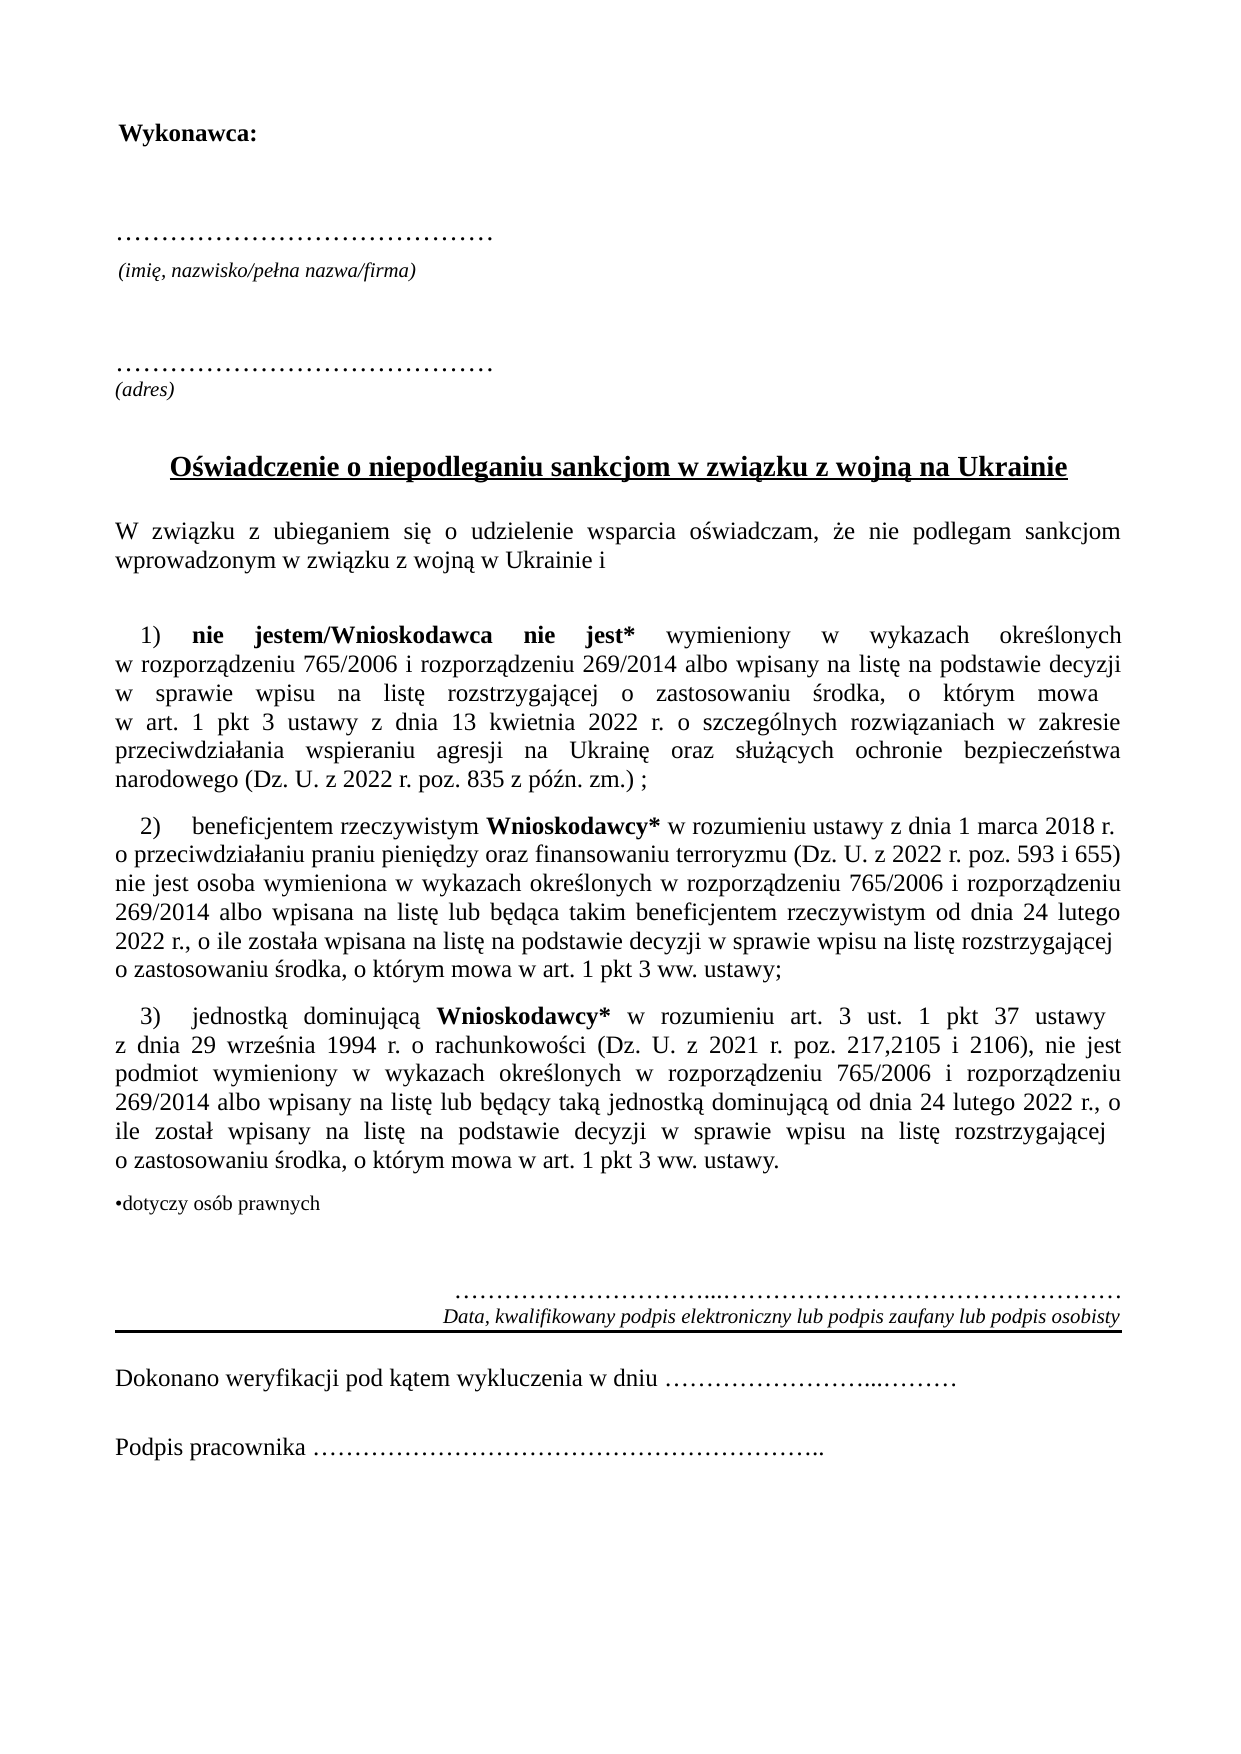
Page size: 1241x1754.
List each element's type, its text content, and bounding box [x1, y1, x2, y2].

text 3) jednostką dominującą Wnioskodawcy* w rozumieniu art. 3 ust. 1 pkt 37 ustawy z dnia 29 września 1994 r. o rachunkowości (Dz. U. z 2021 r. poz. 217,2105 i 2106), nie jest podmiot wymieniony w wykazach określonych w rozporządzeniu 765/2006 i rozporządzeniu 269/2014 albo wpisany na listę lub będący taką jednostką dominującą od dnia 24 lutego 2022 r., o ile został wpisany na listę na podstawie decyzji w sprawie wpisu na listę rozstrzygającej o zastosowaniu środka, o którym mowa w art. 1 pkt 3 ww. ustawy. [115, 1001, 1122, 1173]
text •dotyczy osób prawnych [115, 1191, 1122, 1215]
text (imię, nazwisko/pełna nazwa/firma) [118, 258, 1122, 282]
text …………………………………… [115, 346, 1122, 377]
text Podpis pracownika …………………………………………………….. [115, 1432, 1122, 1461]
text Data, kwalifikowany podpis elektroniczny lub podpis zaufany lub podpis osobisty [115, 1304, 1122, 1330]
text …………………………………… [115, 215, 1122, 246]
text Wykonawca: [118, 118, 1122, 147]
text …………………………...………………………………………… [115, 1275, 1122, 1304]
text W związku z ubieganiem się o udzielenie wsparcia oświadczam, że nie podlegam sankcjom wprowadzonym w związku z wojną w Ukrainie i [115, 516, 1122, 574]
text (adres) [115, 377, 1122, 401]
text Oświadczenie o niepodleganiu sankcjom w związku z wojną na Ukrainie [115, 449, 1122, 483]
text Dokonano weryfikacji pod kątem wykluczenia w dniu ……………………...……… [115, 1363, 1122, 1392]
text 1) nie jestem/Wnioskodawca nie jest* wymieniony w wykazach określonych w rozporządzeniu 765/2006 i rozporządzeniu 269/2014 albo wpisany na listę na podstawie decyzji w sprawie wpisu na listę rozstrzygającej o zastosowaniu środka, o którym mowa w art. 1 pkt 3 ustawy z dnia 13 kwietnia 2022 r. o szczególnych rozwiązaniach w zakresie przeciwdziałania wspieraniu agresji na Ukrainę oraz służących ochronie bezpieczeństwa narodowego (Dz. U. z 2022 r. poz. 835 z późn. zm.) ; [115, 620, 1122, 793]
text 2) beneficjentem rzeczywistym Wnioskodawcy* w rozumieniu ustawy z dnia 1 marca 2018 r. o przeciwdziałaniu praniu pieniędzy oraz finansowaniu terroryzmu (Dz. U. z 2022 r. poz. 593 i 655) nie jest osoba wymieniona w wykazach określonych w rozporządzeniu 765/2006 i rozporządzeniu 269/2014 albo wpisana na listę lub będąca takim beneficjentem rzeczywistym od dnia 24 lutego 2022 r., o ile została wpisana na listę na podstawie decyzji w sprawie wpisu na listę rozstrzygającej o zastosowaniu środka, o którym mowa w art. 1 pkt 3 ww. ustawy; [115, 811, 1122, 983]
